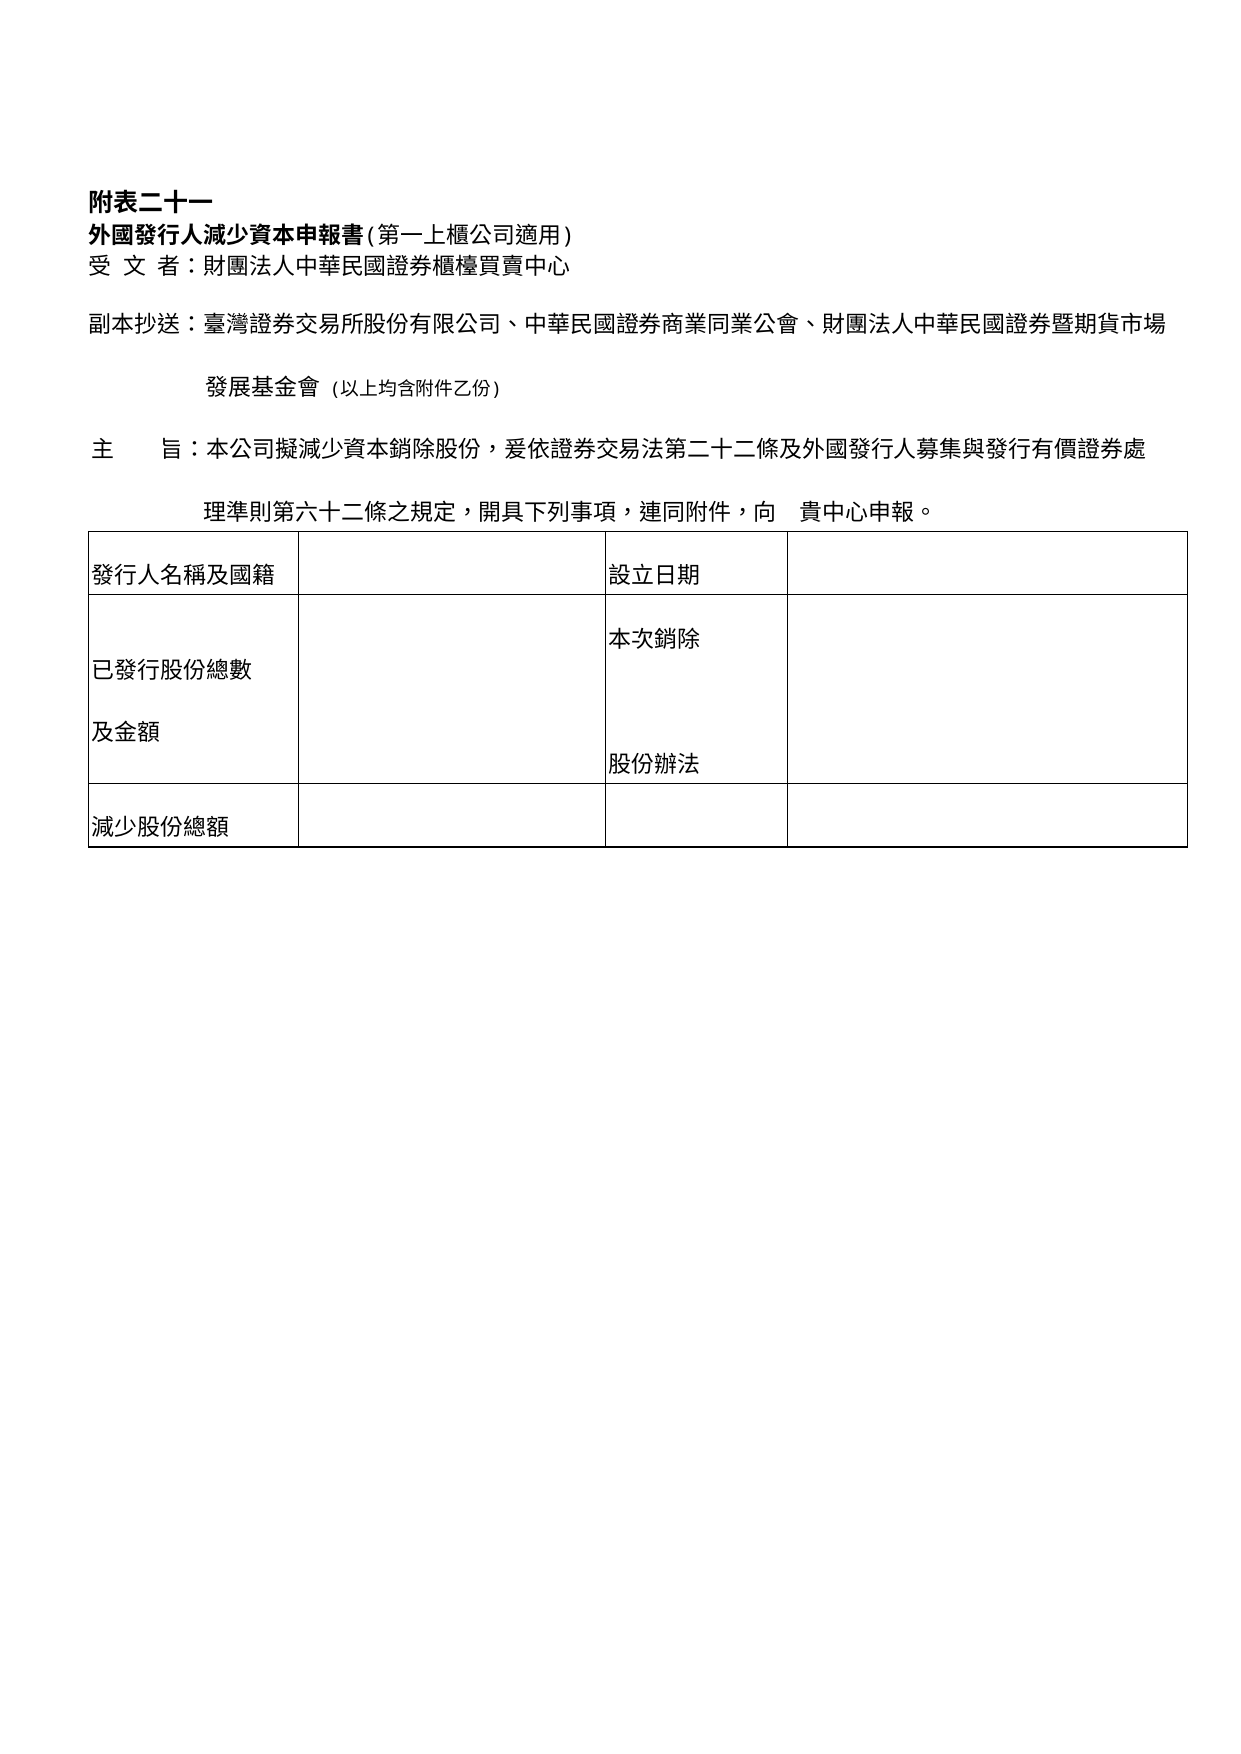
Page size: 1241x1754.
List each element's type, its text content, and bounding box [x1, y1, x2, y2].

table_cell [606, 784, 787, 846]
table_cell 減少股份總額 [89, 784, 298, 846]
text 主 旨：本公司擬減少資本銷除股份，爰依證券交易法第二十二條及外國發行人募集與發行有價證券處理準則第六十二條之規定，開具下列事項，連同附件，向 貴中心申報。 [92, 406, 1166, 531]
text 外國發行人減少資本申報書(第一上櫃公司適用) [89, 218, 1166, 249]
table_header [788, 532, 1187, 594]
table_header 設立日期 [606, 532, 787, 594]
table_cell [299, 595, 605, 783]
table_cell [788, 784, 1187, 846]
text 受 文 者：財團法人中華民國證券櫃檯買賣中心 [89, 249, 1166, 281]
table_cell [788, 595, 1187, 783]
table_header 發行人名稱及國籍 [89, 532, 298, 594]
table_header [299, 532, 605, 594]
text 附表二十一 [89, 182, 1166, 218]
table_cell 已發行股份總數 及金額 [89, 595, 298, 783]
text 副本抄送：臺灣證券交易所股份有限公司、中華民國證券商業同業公會、財團法人中華民國證券暨期貨市場發展基金會 (以上均含附件乙份) [89, 281, 1166, 406]
table_cell 本次銷除 股份辦法 [606, 595, 787, 783]
table_cell [299, 784, 605, 846]
